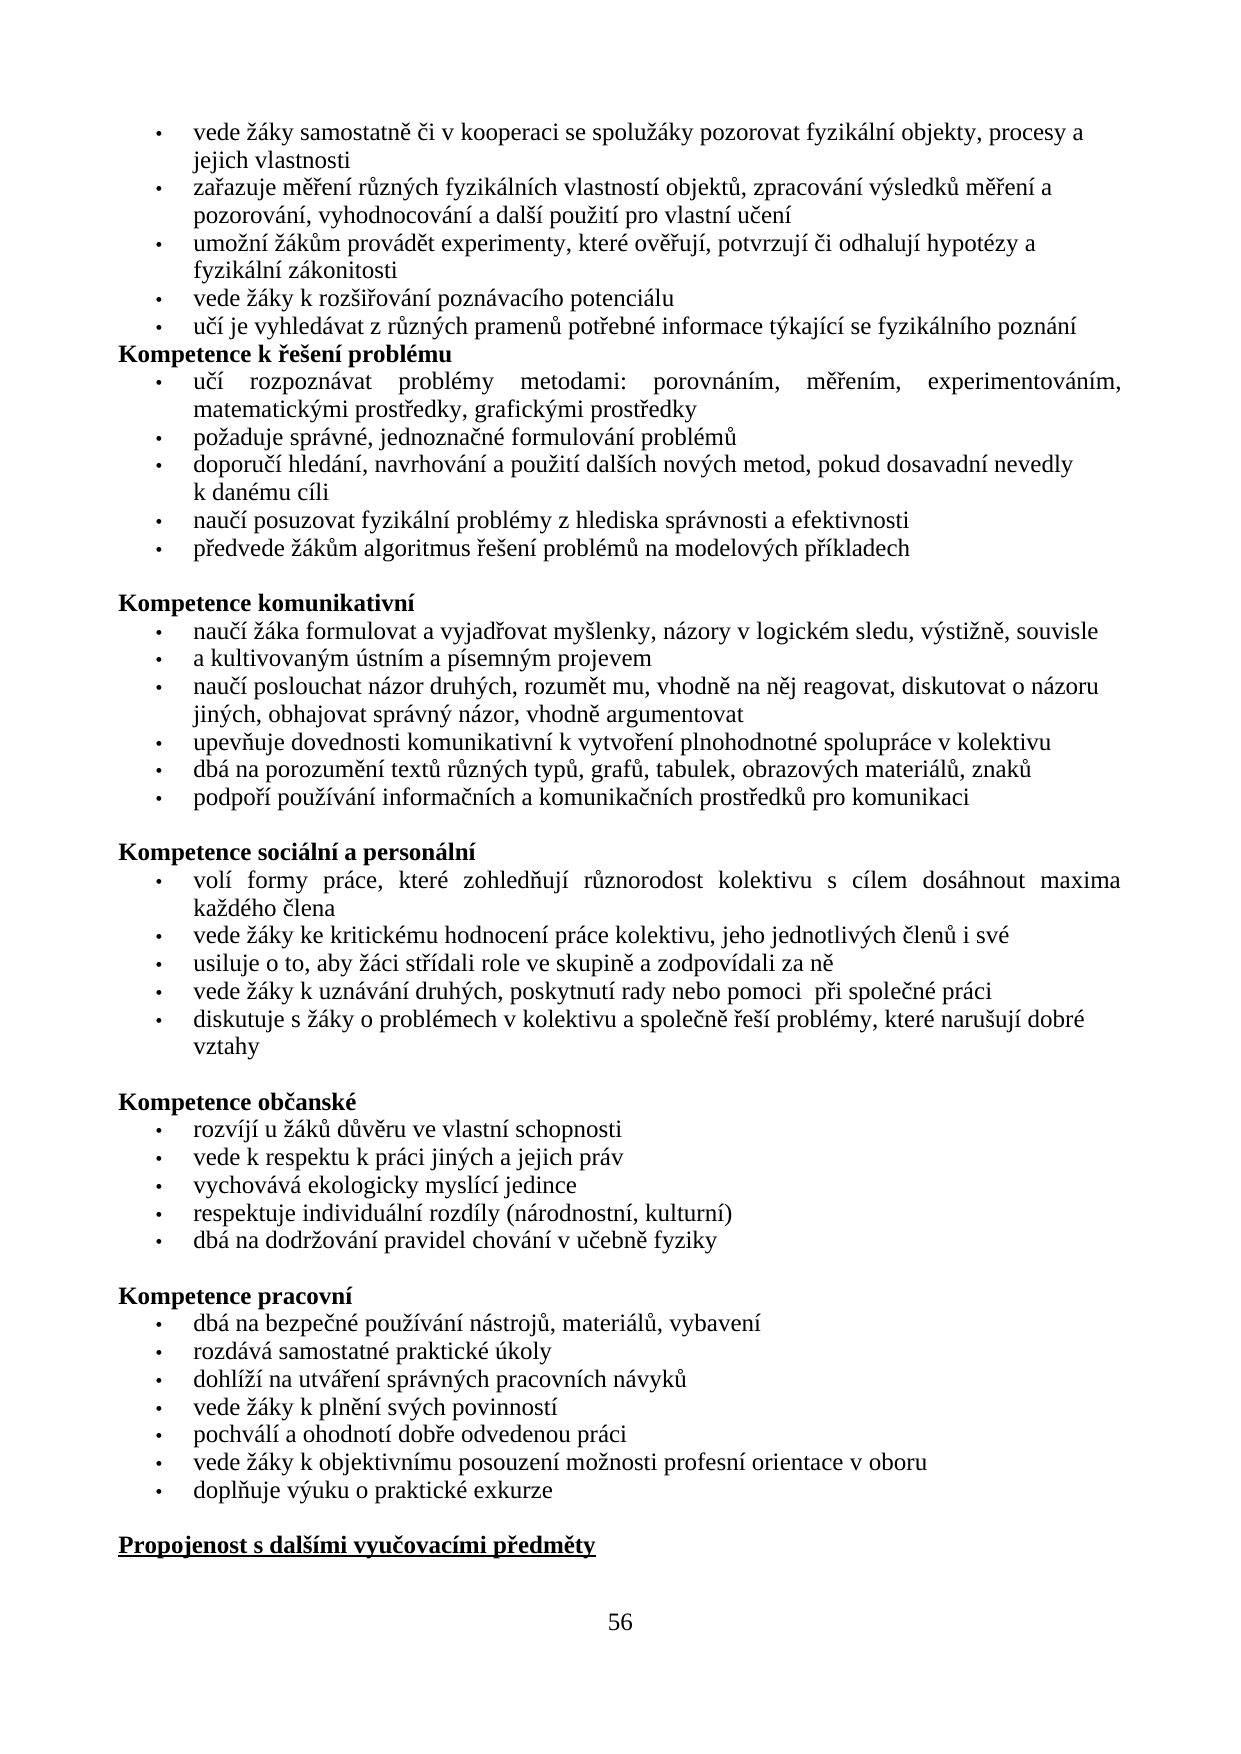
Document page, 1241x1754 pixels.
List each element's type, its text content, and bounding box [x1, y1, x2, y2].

list umožní žákům provádět experimenty, které ověřují, potvrzují či odhalují hypotézy a [156, 229, 1122, 257]
text Kompetence občanské [118, 1088, 1122, 1116]
list dohlíží na utváření správných pracovních návyků [156, 1365, 1122, 1393]
list naučí poslouchat názor druhých, rozumět mu, vhodně na něj reagovat, diskutovat o názoru [156, 672, 1122, 700]
list vychovává ekologicky myslící jedince [156, 1171, 1122, 1199]
list diskutuje s žáky o problémech v kolektivu a společně řeší problémy, které narušují dobré [156, 1005, 1122, 1032]
text Kompetence pracovní [118, 1282, 1122, 1309]
list požaduje správné, jednoznačné formulování problémů [156, 423, 1122, 451]
list vede žáky k objektivnímu posouzení možnosti profesní orientace v oboru [156, 1448, 1122, 1476]
list naučí žáka formulovat a vyjadřovat myšlenky, názory v logickém sledu, výstižně, souvisle [156, 617, 1122, 644]
text vztahy [118, 1032, 1122, 1060]
text fyzikální zákonitosti [118, 257, 1122, 284]
list upevňuje dovednosti komunikativní k vytvoření plnohodnotné spolupráce v kolektivu [156, 728, 1122, 755]
list rozvíjí u žáků důvěru ve vlastní schopnosti [156, 1116, 1122, 1143]
list vede k respektu k práci jiných a jejich práv [156, 1143, 1122, 1171]
text Propojenost s dalšími vyučovacími předměty [118, 1531, 1122, 1559]
list jiných, obhajovat správný názor, vhodně argumentovat [156, 700, 1122, 728]
text Kompetence sociální a personální [118, 838, 1122, 866]
list dbá na porozumění textů různých typů, grafů, tabulek, obrazových materiálů, znaků [156, 755, 1122, 783]
text jejich vlastnosti [118, 146, 1122, 173]
list k danému cíli [156, 478, 1122, 506]
text Kompetence k řešení problému [118, 340, 1122, 367]
list zařazuje měření různých fyzikálních vlastností objektů, zpracování výsledků měření a [156, 173, 1122, 201]
list pochválí a ohodnotí dobře odvedenou práci [156, 1420, 1122, 1448]
list vede žáky k uznávání druhých, poskytnutí rady nebo pomoci při společné práci [156, 977, 1122, 1005]
list učí rozpoznávat problémy metodami: porovnáním, měřením, experimentováním, matematickými prostředky, grafickými prostředky [156, 367, 1122, 423]
list doplňuje výuku o praktické exkurze [156, 1476, 1122, 1503]
list respektuje individuální rozdíly (národnostní, kulturní) [156, 1199, 1122, 1226]
list volí formy práce, které zohledňují různorodost kolektivu s cílem dosáhnout maxima každého člena [156, 866, 1122, 922]
text pozorování, vyhodnocování a další použití pro vlastní učení [118, 201, 1122, 229]
list vede žáky ke kritickému hodnocení práce kolektivu, jeho jednotlivých členů i své [156, 922, 1122, 949]
list vede žáky k rozšiřování poznávacího potenciálu [156, 284, 1122, 312]
list usiluje o to, aby žáci střídali role ve skupině a zodpovídali za ně [156, 949, 1122, 977]
list vede žáky k plnění svých povinností [156, 1393, 1122, 1420]
list podpoří používání informačních a komunikačních prostředků pro komunikaci [156, 783, 1122, 811]
list předvede žákům algoritmus řešení problémů na modelových příkladech [156, 534, 1122, 561]
list dbá na dodržování pravidel chování v učebně fyziky [156, 1226, 1122, 1254]
text Kompetence komunikativní [118, 589, 1122, 617]
list učí je vyhledávat z různých pramenů potřebné informace týkající se fyzikálního poznání [156, 312, 1122, 340]
list doporučí hledání, navrhování a použití dalších nových metod, pokud dosavadní nevedly [156, 451, 1122, 478]
list vede žáky samostatně či v kooperaci se spolužáky pozorovat fyzikální objekty, procesy a [156, 118, 1122, 146]
list a kultivovaným ústním a písemným projevem [156, 644, 1122, 672]
list rozdává samostatné praktické úkoly [156, 1337, 1122, 1365]
list naučí posuzovat fyzikální problémy z hlediska správnosti a efektivnosti [156, 506, 1122, 534]
list dbá na bezpečné používání nástrojů, materiálů, vybavení [156, 1309, 1122, 1337]
